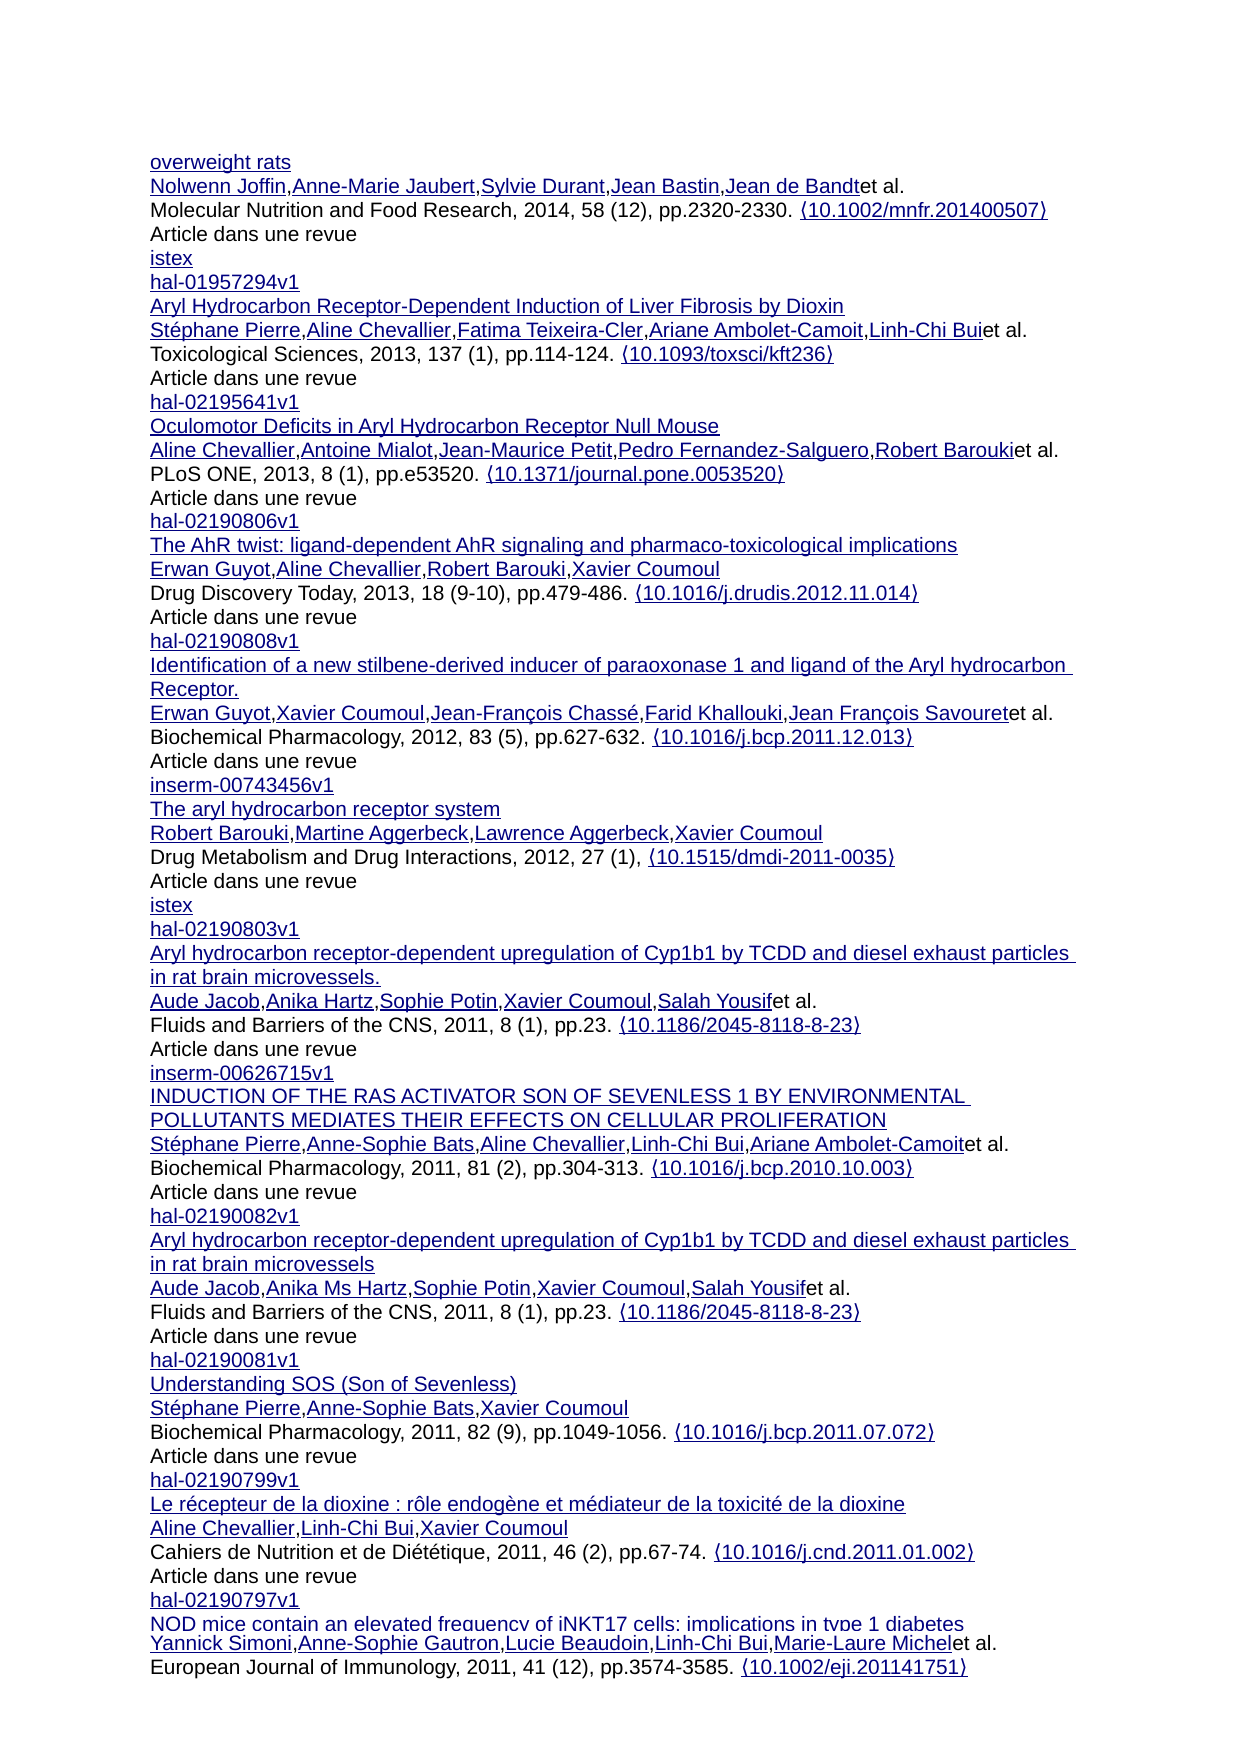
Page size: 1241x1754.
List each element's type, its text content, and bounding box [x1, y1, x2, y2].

table_cell Aryl hydrocarbon receptor-dependent upregulation of Cyp1b1 by TCDD and diesel exhaust particles in rat brain microvessels Aude Jacob,Anika Ms Hartz,Sophie Potin,Xavier Coumoul,Salah Yousifet al. Fluids and Barriers of the CNS, 2011, 8 (1), pp.23. ⟨10.1186/2045-8118-8-23⟩ Article dans une revue hal-02190081v1 [150, 1228, 1090, 1372]
table_cell INDUCTION OF THE RAS ACTIVATOR SON OF SEVENLESS 1 BY ENVIRONMENTAL POLLUTANTS MEDIATES THEIR EFFECTS ON CELLULAR PROLIFERATION Stéphane Pierre,Anne-Sophie Bats,Aline Chevallier,Linh-Chi Bui,Ariane Ambolet-Camoitet al. Biochemical Pharmacology, 2011, 81 (2), pp.304-313. ⟨10.1016/j.bcp.2010.10.003⟩ Article dans une revue hal-02190082v1 [150, 1084, 1090, 1228]
table_cell NOD mice contain an elevated frequency of iNKT17 cells: implications in type 1 diabetes Yannick Simoni,Anne-Sophie Gautron,Lucie Beaudoin,Linh-Chi Bui,Marie-Laure Michelet al. European Journal of Immunology, 2011, 41 (12), pp.3574-3585. ⟨10.1002/eji.201141751⟩ [150, 1611, 1090, 1679]
table_cell The aryl hydrocarbon receptor system Robert Barouki,Martine Aggerbeck,Lawrence Aggerbeck,Xavier Coumoul Drug Metabolism and Drug Interactions, 2012, 27 (1), ⟨10.1515/dmdi-2011-0035⟩ Article dans une revue istex hal-02190803v1 [150, 797, 1090, 941]
table_cell Identification of a new stilbene-derived inducer of paraoxonase 1 and ligand of the Aryl hydrocarbon Receptor. Erwan Guyot,Xavier Coumoul,Jean-François Chassé,Farid Khallouki,Jean François Savouretet al. Biochemical Pharmacology, 2012, 83 (5), pp.627-632. ⟨10.1016/j.bcp.2011.12.013⟩ Article dans une revue inserm-00743456v1 [150, 653, 1090, 797]
table_cell Aryl hydrocarbon receptor-dependent upregulation of Cyp1b1 by TCDD and diesel exhaust particles in rat brain microvessels. Aude Jacob,Anika Hartz,Sophie Potin,Xavier Coumoul,Salah Yousifet al. Fluids and Barriers of the CNS, 2011, 8 (1), pp.23. ⟨10.1186/2045-8118-8-23⟩ Article dans une revue inserm-00626715v1 [150, 941, 1090, 1084]
table_cell Aryl Hydrocarbon Receptor-Dependent Induction of Liver Fibrosis by Dioxin Stéphane Pierre,Aline Chevallier,Fatima Teixeira-Cler,Ariane Ambolet-Camoit,Linh-Chi Buiet al. Toxicological Sciences, 2013, 137 (1), pp.114-124. ⟨10.1093/toxsci/kft236⟩ Article dans une revue hal-02195641v1 [150, 294, 1090, 413]
table_cell Le récepteur de la dioxine : rôle endogène et médiateur de la toxicité de la dioxine Aline Chevallier,Linh-Chi Bui,Xavier Coumoul Cahiers de Nutrition et de Diététique, 2011, 46 (2), pp.67-74. ⟨10.1016/j.cnd.2011.01.002⟩ Article dans une revue hal-02190797v1 [150, 1492, 1090, 1611]
table_cell Understanding SOS (Son of Sevenless) Stéphane Pierre,Anne-Sophie Bats,Xavier Coumoul Biochemical Pharmacology, 2011, 82 (9), pp.1049-1056. ⟨10.1016/j.bcp.2011.07.072⟩ Article dans une revue hal-02190799v1 [150, 1372, 1090, 1492]
table_cell Oculomotor Deficits in Aryl Hydrocarbon Receptor Null Mouse Aline Chevallier,Antoine Mialot,Jean-Maurice Petit,Pedro Fernandez-Salguero,Robert Baroukiet al. PLoS ONE, 2013, 8 (1), pp.e53520. ⟨10.1371/journal.pone.0053520⟩ Article dans une revue hal-02190806v1 [150, 414, 1090, 533]
table_cell The AhR twist: ligand-dependent AhR signaling and pharmaco-toxicological implications Erwan Guyot,Aline Chevallier,Robert Barouki,Xavier Coumoul Drug Discovery Today, 2013, 18 (9-10), pp.479-486. ⟨10.1016/j.drudis.2012.11.014⟩ Article dans une revue hal-02190808v1 [150, 533, 1090, 653]
table_cell Citrulline reduces glyceroneogenesis and induces fatty acid release in visceral adipose tissue from overweight rats Nolwenn Joffin,Anne-Marie Jaubert,Sylvie Durant,Jean Bastin,Jean de Bandtet al. Molecular Nutrition and Food Research, 2014, 58 (12), pp.2320-2330. ⟨10.1002/mnfr.201400507⟩ Article dans une revue istex hal-01957294v1 [150, 150, 1090, 294]
